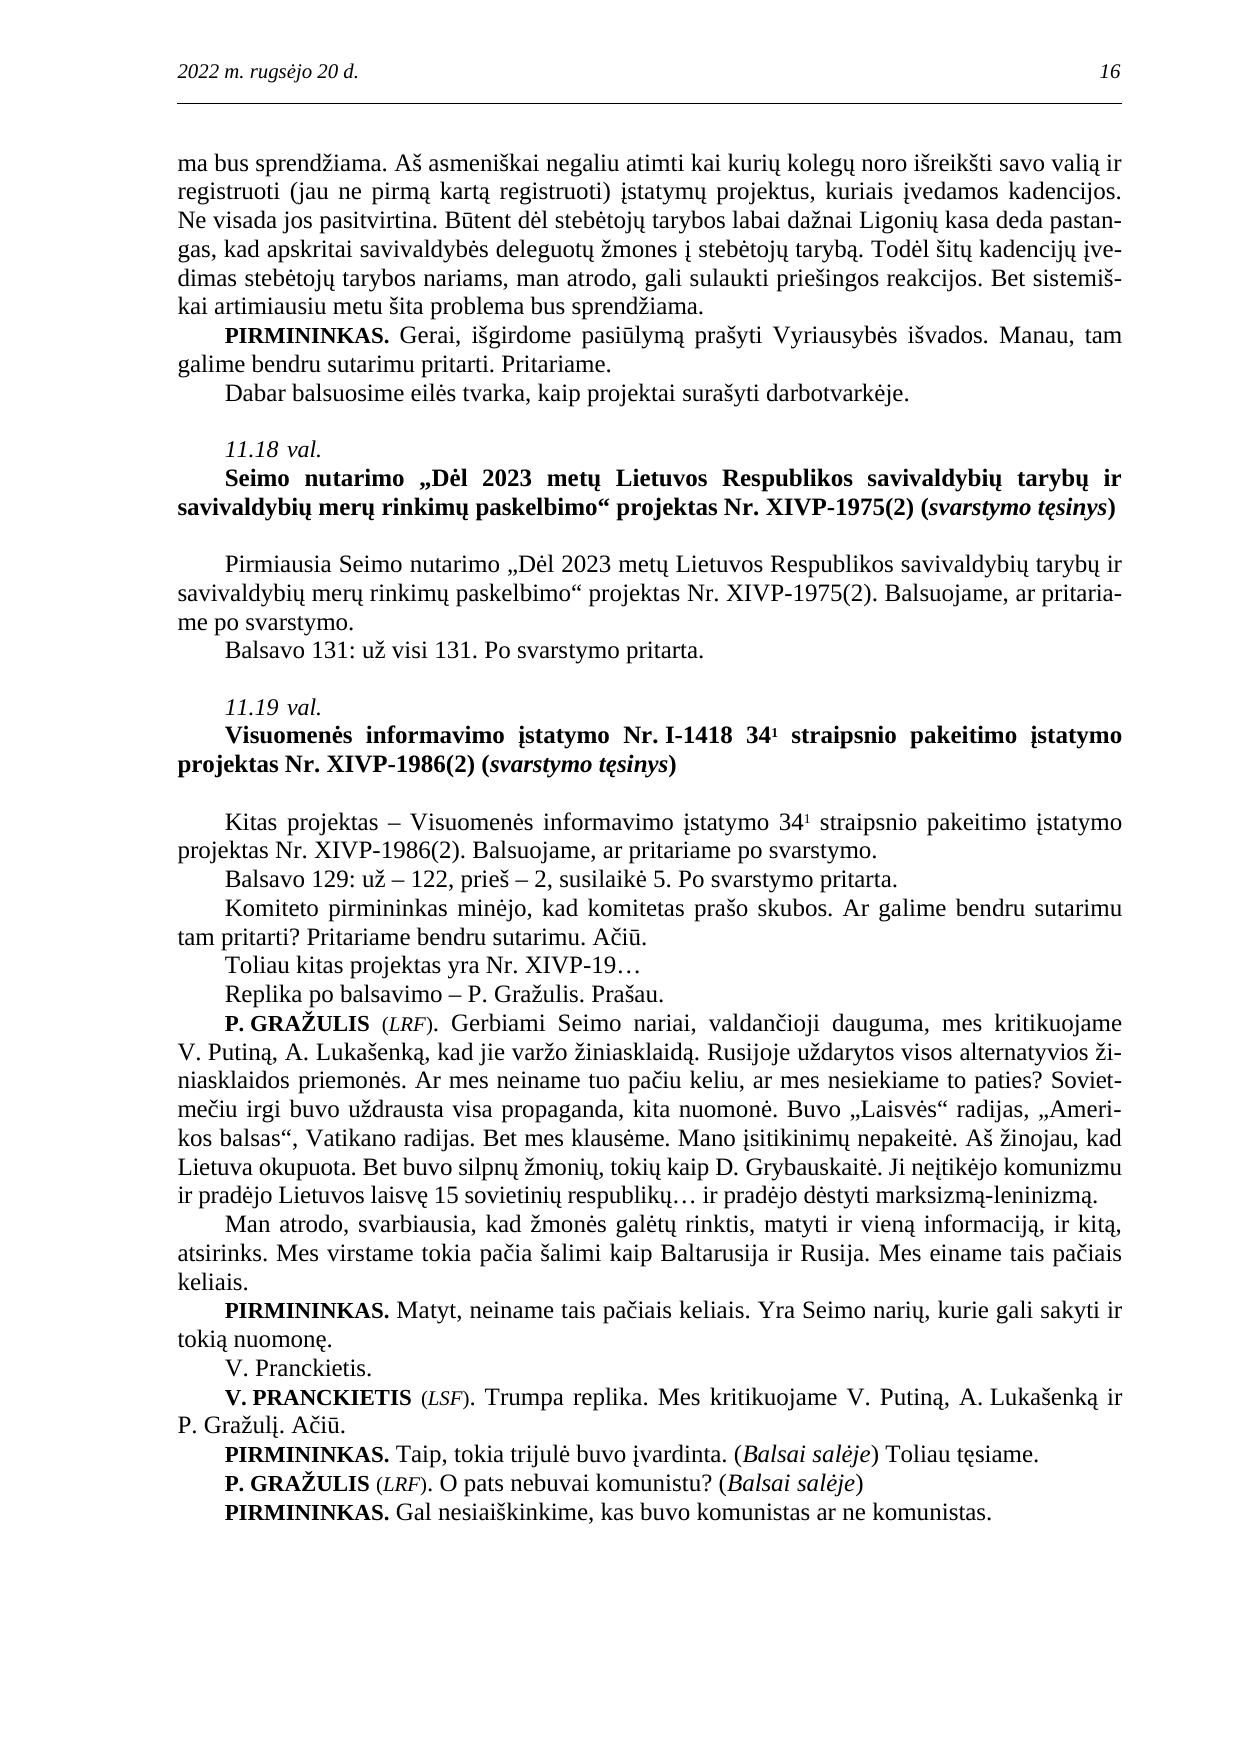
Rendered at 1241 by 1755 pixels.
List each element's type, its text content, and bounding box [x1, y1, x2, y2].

text 11.19 val. [224, 693, 1122, 720]
text 11.18 val. [224, 435, 1122, 463]
text ma bus spren­džia­ma. Aš as­me­niš­kai ne­ga­liu at­im­ti kai ku­rių ko­le­gų no­ro iš­reikš­ti sa­vo va­lią ir re­gist­ruo­ti (jau ne pir­mą kar­tą re­gist­ruo­ti) įsta­ty­mų pro­jek­tus, ku­riais įve­da­mos ka­den­ci­jos. Ne vi­sa­da jos pa­si­tvir­ti­na. Bū­tent dėl ste­bė­to­jų ta­ry­bos la­bai daž­nai Li­go­nių ka­sa de­da pa­stan­gas, kad ap­skri­tai sa­vi­val­dy­bės de­le­guo­tų žmo­nes į ste­bė­to­jų ta­ry­bą. To­dėl ši­tų ka­den­ci­jų įve­di­mas ste­bė­to­jų ta­ry­bos na­riams, man at­ro­do, ga­li su­lauk­ti prie­šin­gos re­ak­ci­jos. Bet sis­te­miš­kai ar­ti­miau­siu me­tu ši­ta pro­ble­ma bus spren­džia­ma. [177, 148, 1122, 320]
text Vi­suo­me­nės in­for­ma­vi­mo įsta­ty­mo Nr. I-1418 341 straips­nio pa­kei­ti­mo įsta­ty­mo pro­jek­tas Nr. XIVP-1986(2) (svars­ty­mo tę­si­nys) [177, 720, 1122, 778]
text Bal­sa­vo 129: už – 122, prieš – 2, su­si­lai­kė 5. Po svars­ty­mo pri­tar­ta. [177, 864, 1122, 893]
text P. GRAŽULIS (LRF). O pats ne­bu­vai ko­mu­nis­tu? (Bal­sai sa­lė­je) [177, 1468, 1122, 1497]
text V. Pranc­kie­tis. [177, 1353, 1122, 1382]
text To­liau ki­tas pro­jek­tas yra Nr. XIVP-19… [177, 950, 1122, 979]
text Da­bar bal­suo­si­me ei­lės tvar­ka, kaip pro­jek­tai su­ra­šy­ti dar­bo­tvarkėje. [177, 378, 1122, 406]
text Ko­mi­te­to pir­mi­nin­kas mi­nė­jo, kad ko­mi­te­tas pra­šo sku­bos. Ar ga­li­me ben­dru su­ta­ri­mu tam pri­tar­ti? Pri­ta­ria­me ben­dru su­ta­ri­mu. Ačiū. [177, 893, 1122, 950]
text PIRMININKAS. Ma­tyt, ne­ina­me tais pa­čiais ke­liais. Yra Sei­mo na­rių, ku­rie ga­li sa­ky­ti ir to­kią nuo­mo­nę. [177, 1295, 1122, 1353]
text Re­pli­ka po bal­sa­vi­mo – P. Gra­žu­lis. Pra­šau. [177, 979, 1122, 1008]
text Man at­ro­do, svar­biau­sia, kad žmo­nės ga­lė­tų rink­tis, ma­ty­ti ir vie­ną in­for­ma­ci­ją, ir ki­tą, at­si­rinks. Mes virs­ta­me to­kia pa­čia ša­li­mi kaip Bal­ta­ru­si­ja ir Ru­si­ja. Mes ei­na­me tais pa­čiais ke­liais. [177, 1209, 1122, 1295]
text Ki­tas pro­jek­tas – Vi­suo­me­nės in­for­ma­vi­mo įsta­ty­mo 341 straips­nio pa­kei­ti­mo įsta­ty­mo pro­jek­tas Nr. XIVP-1986(2). Bal­suo­ja­me, ar pri­ta­ria­me po svars­ty­mo. [177, 807, 1122, 864]
text PIRMININKAS. Taip, to­kia tri­ju­lė bu­vo įvar­din­ta. (Bal­sai sa­lė­je) To­liau tę­sia­me. [177, 1439, 1122, 1468]
text Sei­mo nu­ta­ri­mo „Dėl 2023 me­tų Lie­tu­vos Res­pub­li­kos sa­vi­val­dy­bių ta­ry­bų ir savival­dy­bių me­rų rin­ki­mų pa­skel­bi­mo“ pro­jek­tas Nr. XIVP-1975(2) (svars­ty­mo tę­si­nys) [177, 463, 1122, 520]
text V. PRANCKIETIS (LSF). Trum­pa re­pli­ka. Mes kri­ti­kuo­ja­me V. Pu­ti­ną, A. Lu­ka­šen­ką ir P. Gra­žu­lį. Ačiū. [177, 1382, 1122, 1439]
text PIRMININKAS. Ge­rai, iš­gir­do­me pa­siū­ly­mą pra­šy­ti Vy­riau­sy­bės iš­va­dos. Ma­nau, tam ga­li­me ben­dru su­ta­ri­mu pri­tar­ti. Pri­ta­ria­me. [177, 320, 1122, 378]
text Bal­sa­vo 131: už vi­si 131. Po svars­ty­mo pri­tar­ta. [177, 635, 1122, 664]
text P. GRAŽULIS (LRF). Ger­bia­mi Sei­mo na­riai, val­dan­čio­ji dau­gu­ma, mes kri­ti­kuo­ja­me V. Pu­ti­ną, A. Lu­ka­šen­ką, kad jie var­žo ži­niask­lai­dą. Ru­si­jo­je už­da­ry­tos vi­sos al­ter­na­ty­vios ži­niask­lai­dos prie­mo­nės. Ar mes ne­ina­me tuo pa­čiu ke­liu, ar mes ne­sie­kia­me to pa­ties? So­viet­me­čiu ir­gi bu­vo už­draus­ta vi­sa pro­pa­gan­da, ki­ta nuo­mo­nė. Bu­vo „Lais­vės“ ra­di­jas, „Ame­ri­kos bal­sas“, Va­ti­ka­no ra­di­jas. Bet mes klau­sė­me. Ma­no įsi­ti­ki­ni­mų ne­pa­kei­tė. Aš ži­no­jau, kad Lie­tu­va oku­puo­ta. Bet bu­vo sil­pnų žmo­nių, to­kių kaip D. Gry­baus­kai­tė. Ji ne­įti­kė­jo ko­mu­niz­mu ir pra­dė­jo Lie­tu­vos lais­vę 15 so­vie­ti­nių res­pub­li­kų… ir pra­dė­jo dės­ty­ti mark­siz­mą-le­ni­niz­mą. [177, 1008, 1122, 1209]
text PIRMININKAS. Gal ne­si­aiš­kin­ki­me, kas bu­vo ko­mu­nis­tas ar ne ko­mu­nis­tas. [177, 1497, 1122, 1525]
text Pir­miau­sia Sei­mo nu­ta­ri­mo „Dėl 2023 me­tų Lie­tu­vos Res­pub­li­kos sa­vi­val­dy­bių ta­ry­bų ir sa­vi­val­dy­bių me­rų rin­ki­mų pa­skel­bi­mo“ pro­jek­tas Nr. XIVP-1975(2). Bal­suo­ja­me, ar pri­ta­ria­me po svars­ty­mo. [177, 549, 1122, 635]
